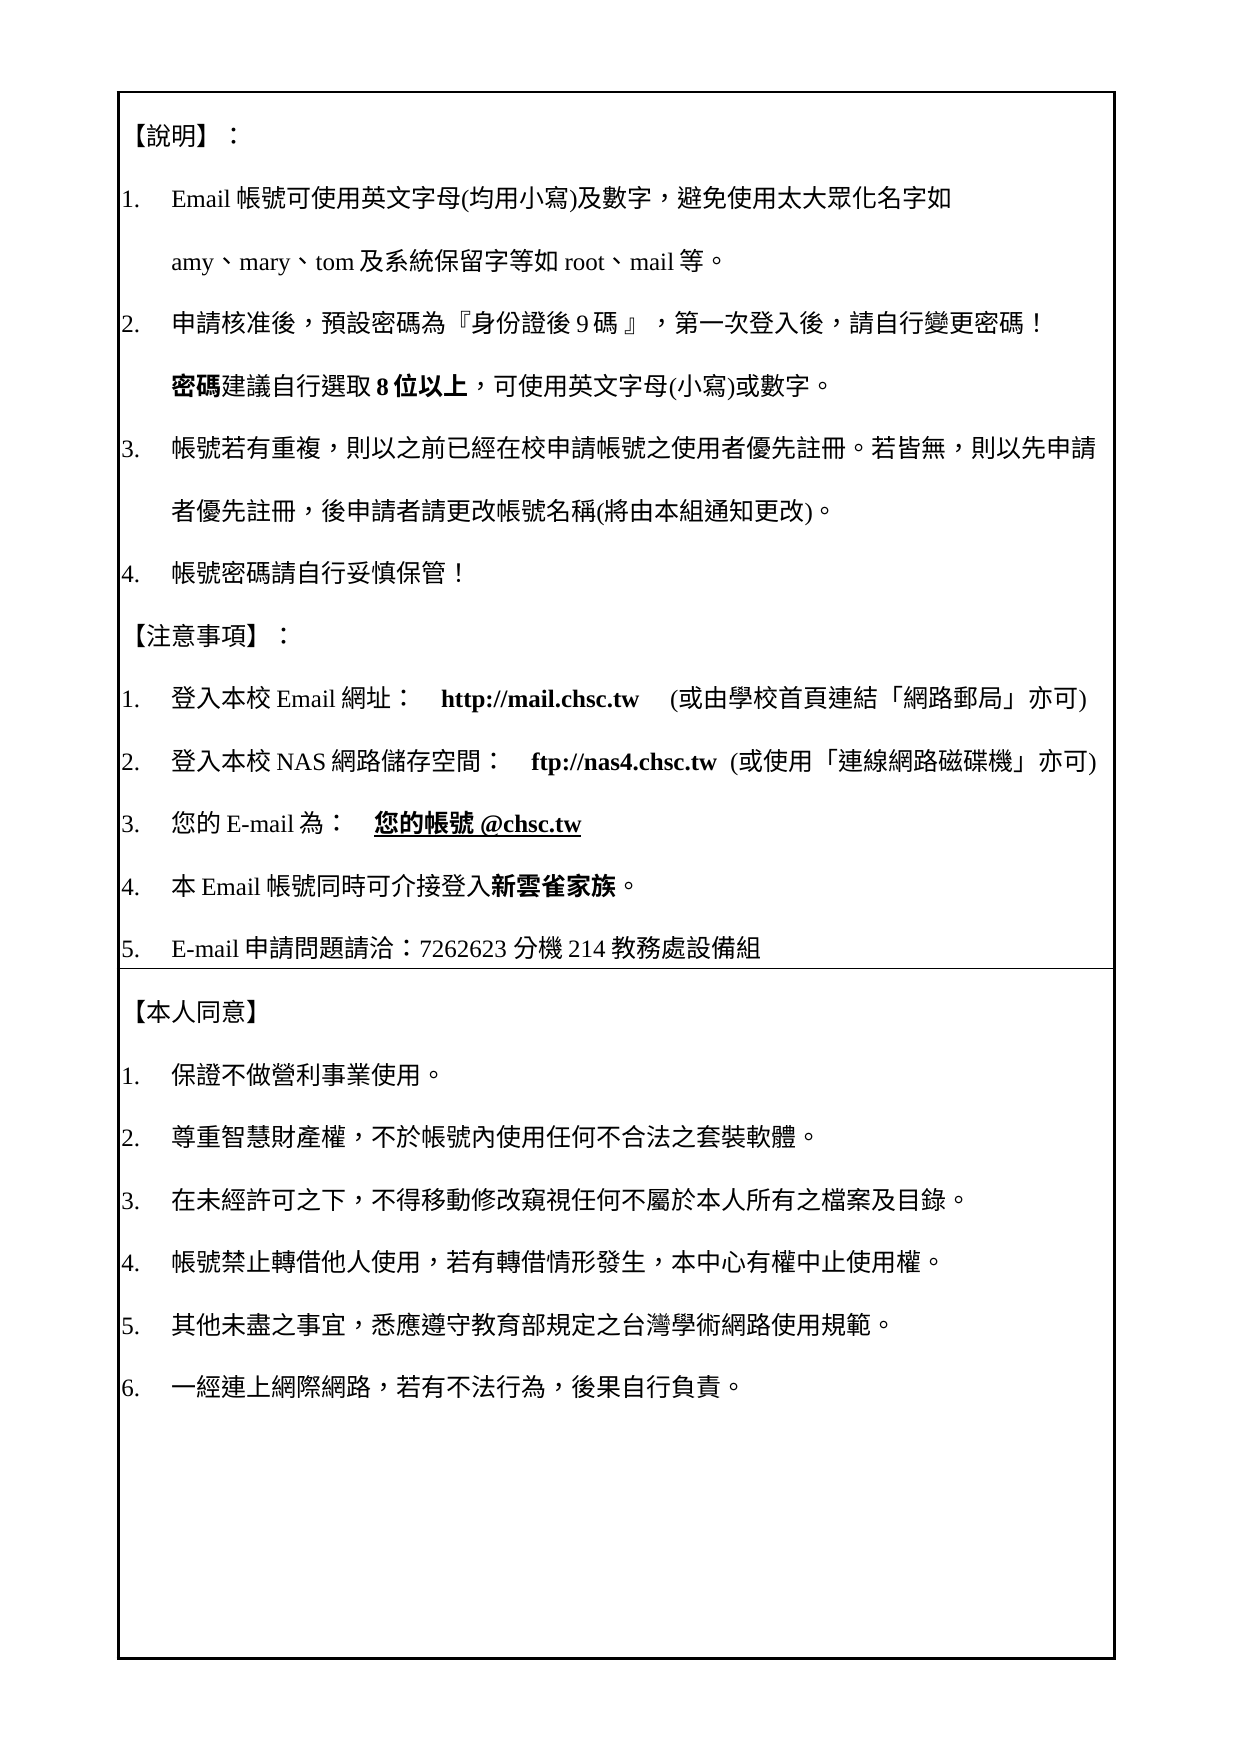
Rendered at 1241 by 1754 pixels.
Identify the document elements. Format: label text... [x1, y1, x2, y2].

table_cell [1116, 91, 1240, 968]
table_cell 【說明】： Email帳號可使用英文字母(均用小寫)及數字，避免使用太大眾化名字如amy、mary、tom及系統保留字等如root、mail等。 申請核准後，預設密碼為『身份證後9碼 』，第一次登入後，請自行變更密碼！ 密碼建議自行選取8位以上，可使用英文字母(小寫)或數字。 帳號若有重複，則以之前已經在校申請帳號之使用者優先註冊。若皆無，則以先申請者優先註冊，後申請者請更改帳號名稱(將由本組通知更改)。 帳號密碼請自行妥慎保管！ 【注意事項】： 登入本校Email網址： http://mail.chsc.tw (或由學校首頁連結「網路郵局」亦可) 登入本校NAS網路儲存空間： ftp://nas4.chsc.tw (或使用「連線網路磁碟機」亦可) 您的E-mail為： 您的帳號 @chsc.tw 本Email帳號同時可介接登入新雲雀家族。 E-mail申請問題請洽：7262623 分機214 教務處設備組 [120, 93, 1113, 968]
table_cell [1116, 968, 1240, 1657]
table_cell 【本人同意】 保證不做營利事業使用。 尊重智慧財產權，不於帳號內使用任何不合法之套裝軟體。 在未經許可之下，不得移動修改窺視任何不屬於本人所有之檔案及目錄。 帳號禁止轉借他人使用，若有轉借情形發生，本中心有權中止使用權。 其他未盡之事宜，悉應遵守教育部規定之台灣學術網路使用規範。 一經連上網際網路，若有不法行為，後果自行負責。 申請人簽章： 民國 年 月 日 [120, 969, 1113, 1657]
